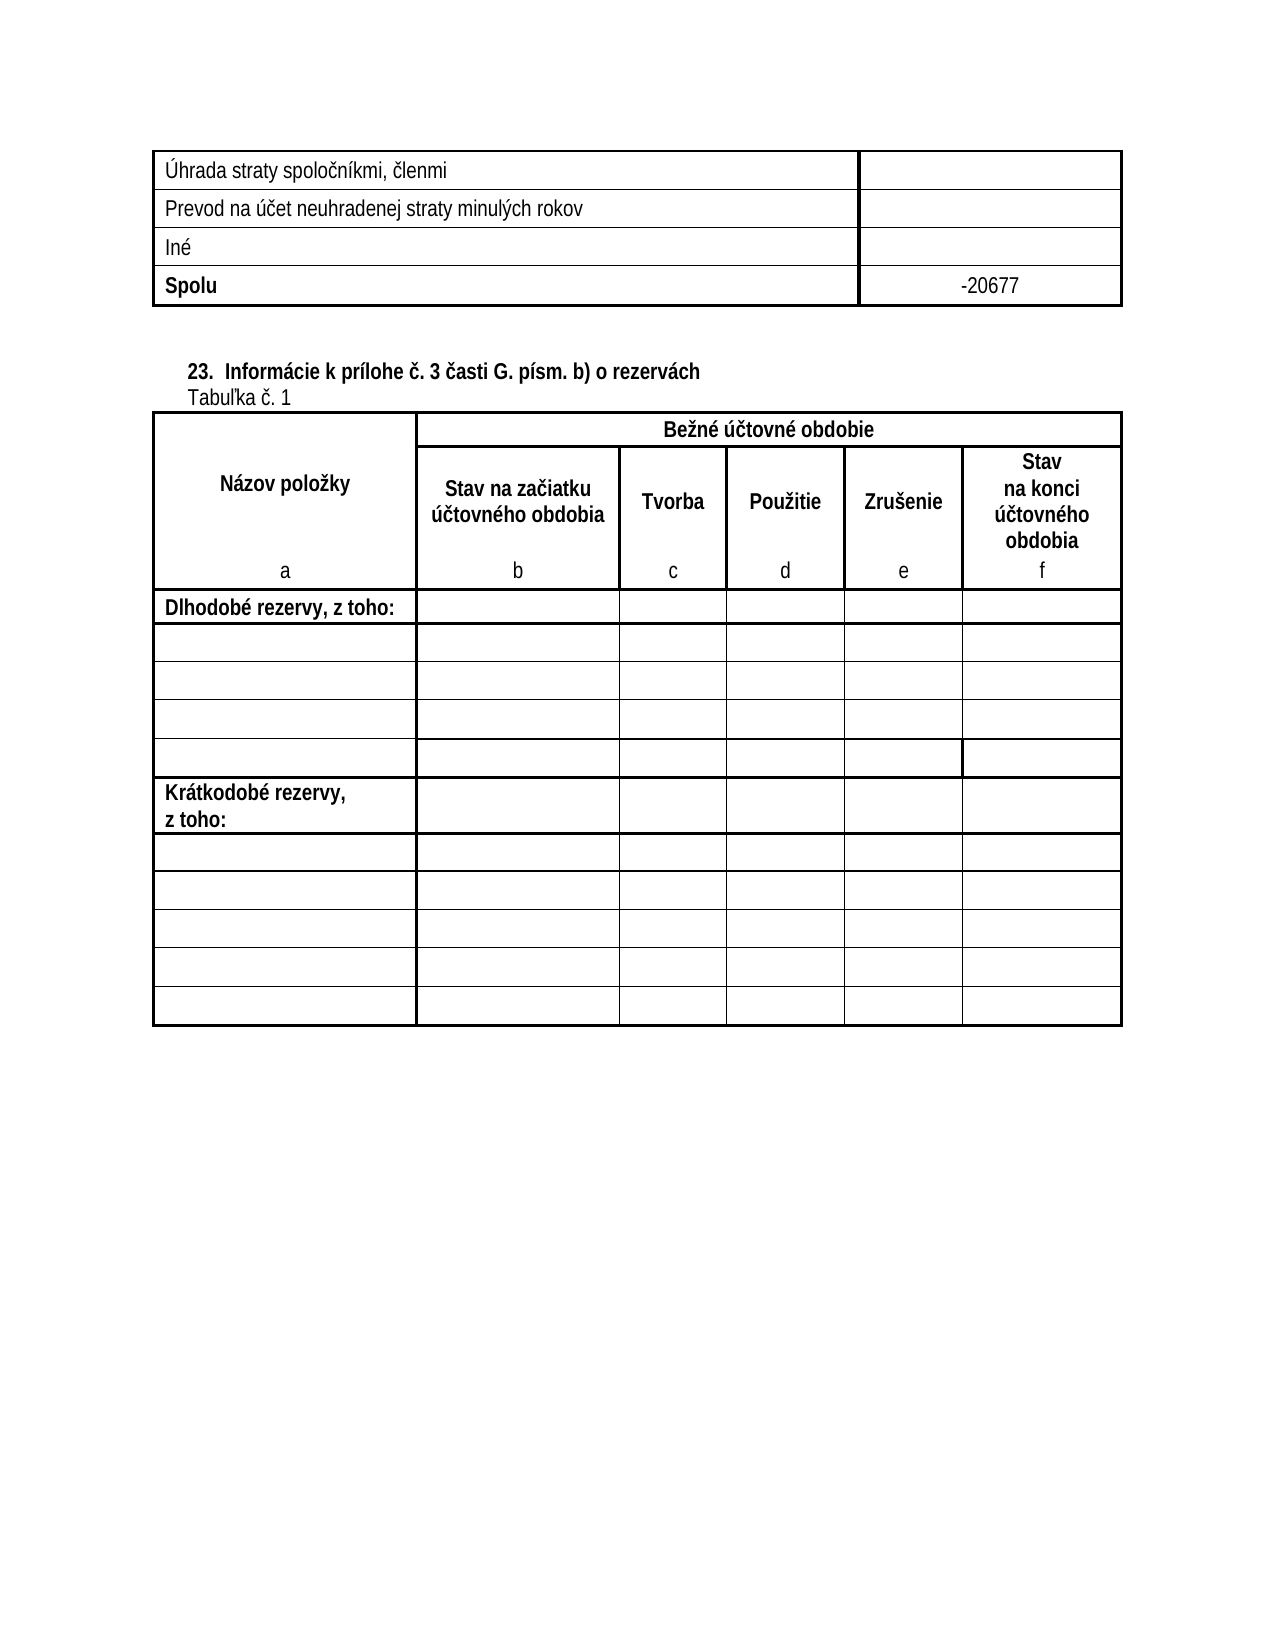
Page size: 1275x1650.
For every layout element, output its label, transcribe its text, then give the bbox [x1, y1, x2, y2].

table_cell Stav na konci účtovného obdobia [964, 448, 1120, 553]
table_cell [727, 872, 844, 909]
table_cell a [155, 554, 415, 588]
table_cell [620, 591, 726, 622]
table_cell c [621, 554, 725, 588]
table_cell [620, 740, 726, 776]
table_cell [620, 948, 726, 986]
table_cell [155, 910, 415, 947]
table_cell [861, 190, 1120, 227]
table_cell [963, 591, 1120, 622]
table_cell [418, 835, 619, 870]
table_cell [155, 662, 415, 699]
table_cell Krátkodobé rezervy, z toho: [155, 779, 415, 832]
table_cell [418, 872, 619, 909]
table_cell b [418, 554, 618, 588]
table_cell [963, 910, 1120, 947]
table_cell [845, 740, 961, 776]
table_cell [727, 779, 844, 832]
table_cell [620, 910, 726, 947]
text 23. Informácie k prílohe č. 3 časti G. písm. b) o rezervách [187, 358, 1087, 384]
table_cell [964, 740, 1120, 776]
table_cell [963, 779, 1120, 832]
table_cell [418, 910, 619, 947]
table_cell Stav na začiatku účtovného obdobia [418, 448, 618, 553]
table_cell [845, 987, 962, 1024]
table_cell [620, 700, 726, 738]
table_cell [418, 948, 619, 986]
table_cell [845, 591, 962, 622]
table_cell [727, 835, 844, 870]
table_cell [418, 625, 619, 661]
table_cell [620, 625, 726, 661]
table_cell [727, 662, 844, 699]
table_cell [155, 835, 415, 870]
table_cell Spolu [155, 266, 857, 304]
table_cell [620, 872, 726, 909]
table_cell [727, 700, 844, 738]
table_cell [727, 948, 844, 986]
table_cell Prevod na účet neuhradenej straty minulých rokov [155, 190, 857, 227]
table_cell [418, 740, 619, 776]
table_cell [155, 739, 415, 776]
table_cell [963, 872, 1120, 909]
table_cell Použitie [728, 448, 843, 553]
table_cell [845, 779, 962, 832]
table_cell [963, 700, 1120, 738]
table_cell Zrušenie [846, 448, 961, 553]
table_cell [845, 872, 962, 909]
table_cell [861, 228, 1120, 265]
table_cell [155, 948, 415, 986]
table_cell [155, 987, 415, 1024]
table_cell [418, 779, 619, 832]
table_cell [620, 835, 726, 870]
table_cell [727, 625, 844, 661]
table_cell e [846, 554, 961, 588]
table_cell [845, 625, 962, 661]
table_cell [845, 835, 962, 870]
table_cell [620, 779, 726, 832]
table_cell [418, 662, 619, 699]
table_cell [418, 987, 619, 1024]
table_cell [845, 700, 962, 738]
table_header Názov položky [155, 414, 415, 553]
table_cell [620, 987, 726, 1024]
table_cell [155, 700, 415, 738]
table_cell [845, 662, 962, 699]
table_cell [727, 910, 844, 947]
table_cell [418, 591, 619, 622]
table_cell [963, 835, 1120, 870]
table_cell [727, 740, 844, 776]
table_cell d [728, 554, 843, 588]
table_cell [845, 948, 962, 986]
table_cell [155, 625, 415, 661]
table_cell [963, 662, 1120, 699]
table_cell [963, 987, 1120, 1024]
table_header Bežné účtovné obdobie [418, 414, 1120, 445]
table_cell [418, 700, 619, 738]
text Tabuľka č. 1 [187, 384, 1087, 411]
table_cell [861, 152, 1120, 188]
table_cell Úhrada straty spoločníkmi, členmi [155, 152, 857, 188]
table_cell [620, 662, 726, 699]
table_cell [845, 910, 962, 947]
table_cell f [964, 554, 1120, 588]
table_cell [963, 625, 1120, 661]
table_cell [155, 872, 415, 909]
table_cell [727, 591, 844, 622]
table_cell Iné [155, 228, 857, 265]
table_cell [727, 987, 844, 1024]
table_cell Tvorba [621, 448, 725, 553]
table_cell -20677 [861, 266, 1120, 304]
table_cell Dlhodobé rezervy, z toho: [155, 591, 415, 622]
table_cell [963, 948, 1120, 986]
